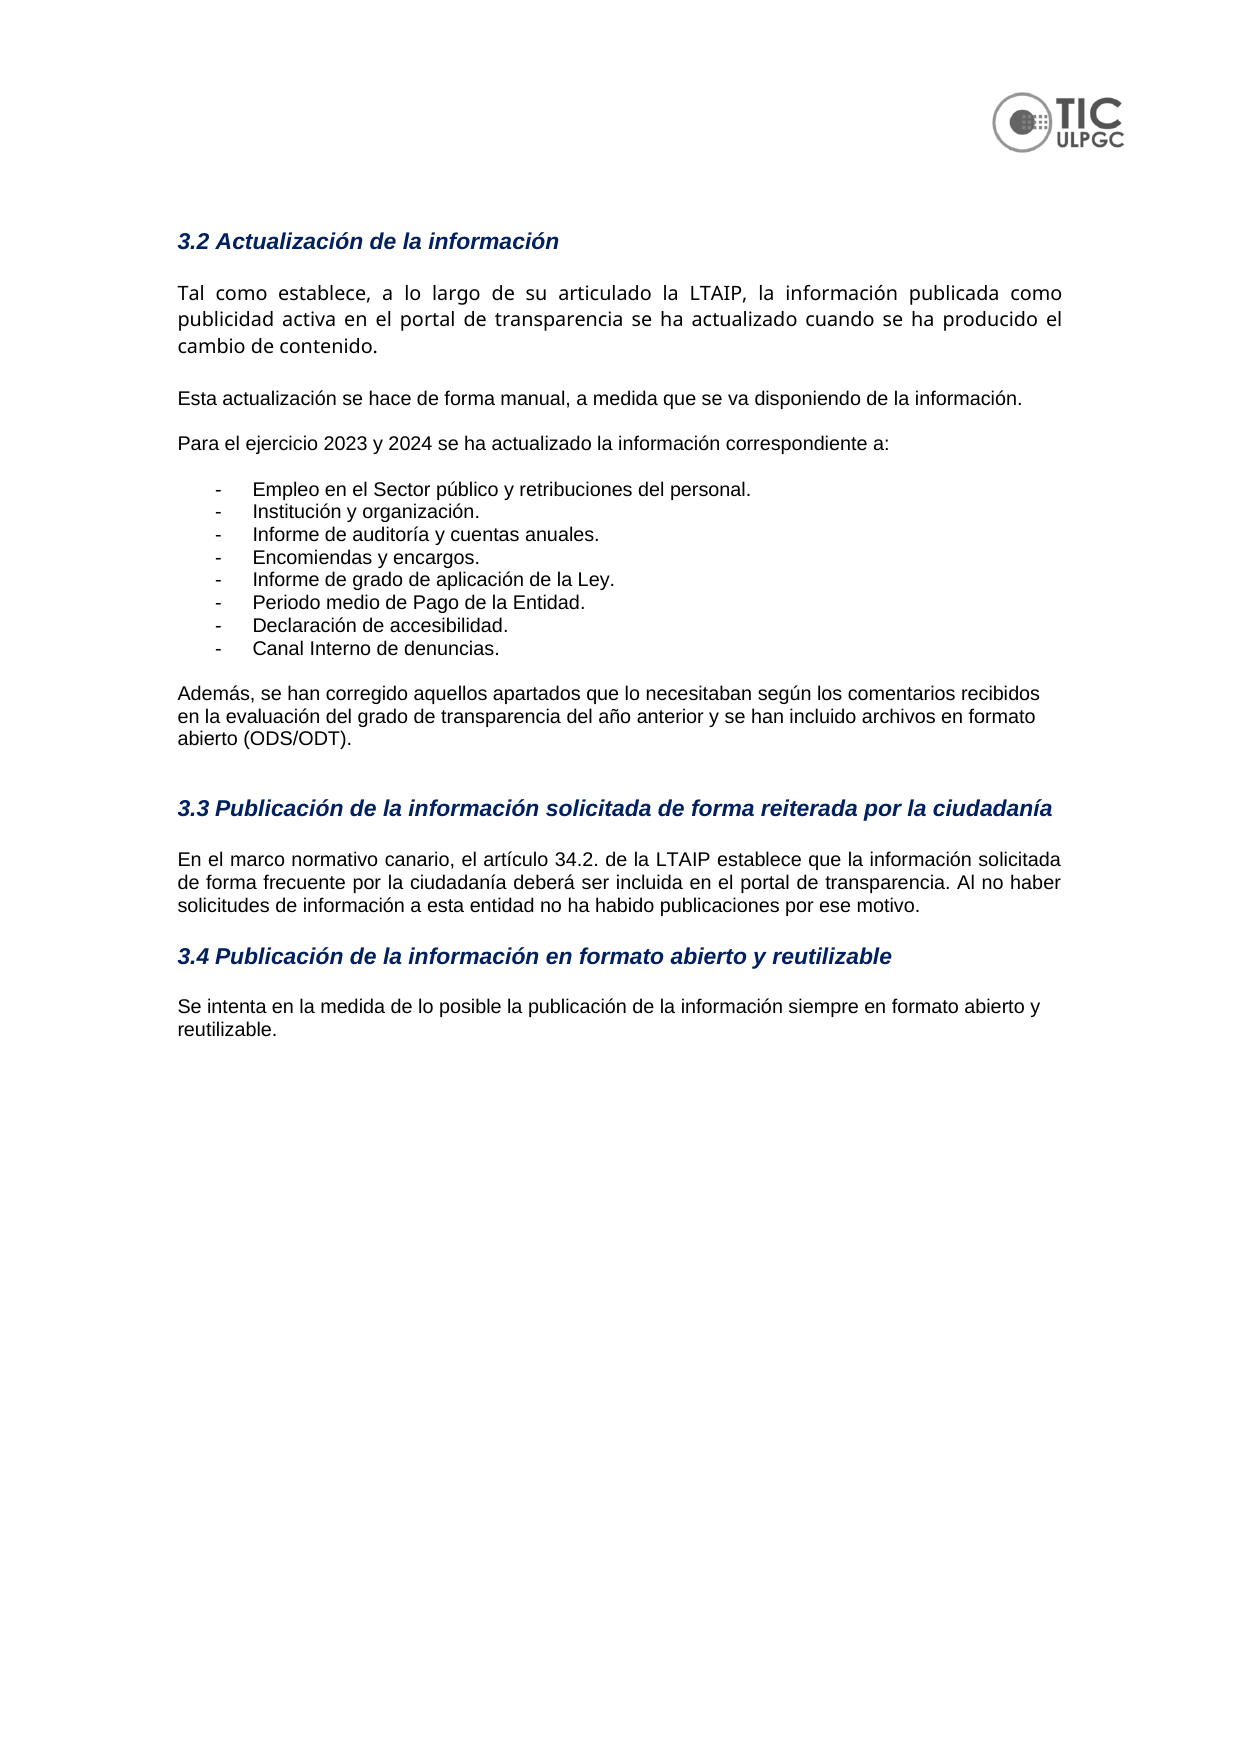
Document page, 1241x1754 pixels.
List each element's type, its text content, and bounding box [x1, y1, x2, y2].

text Para el ejercicio 2023 y 2024 se ha actualizado la información correspondiente a: [177, 432, 1063, 455]
text Además, se han corregido aquellos apartados que lo necesitaban según los comentarios recibidos en la evaluación del grado de transparencia del año anterior y se han incluido archivos en formato abierto (ODS/ODT). [177, 682, 1063, 750]
text 3.2 Actualización de la información [177, 228, 1063, 254]
list Publicación de la información solicitada de forma reiterada por la ciudadanía [177, 795, 1063, 822]
text Se intenta en la medida de lo posible la publicación de la información siempre en formato abierto y reutilizable. [177, 995, 1063, 1041]
list Encomiendas y encargos. [215, 546, 1063, 568]
list Empleo en el Sector público y retribuciones del personal. [215, 477, 1063, 500]
list Publicación de la información en formato abierto y reutilizable [177, 943, 1063, 969]
text Tal como establece, a lo largo de su articulado la LTAIP, la información publicada como publicidad activa en el portal de transparencia se ha actualizado cuando se ha producido el cambio de contenido. [177, 279, 1063, 360]
list Periodo medio de Pago de la Entidad. [215, 591, 1063, 614]
text En el marco normativo canario, el artículo 34.2. de la LTAIP establece que la información solicitada de forma frecuente por la ciudadanía deberá ser incluida en el portal de transparencia. Al no haber solicitudes de información a esta entidad no ha habido publicaciones por ese motivo. [177, 848, 1063, 916]
list Informe de auditoría y cuentas anuales. [215, 523, 1063, 546]
text Esta actualización se hace de forma manual, a medida que se va disponiendo de la información. [177, 387, 1063, 409]
list Canal Interno de denuncias. [215, 636, 1063, 659]
list Declaración de accesibilidad. [215, 614, 1063, 636]
list Informe de grado de aplicación de la Ley. [215, 568, 1063, 591]
list Institución y organización. [215, 500, 1063, 523]
